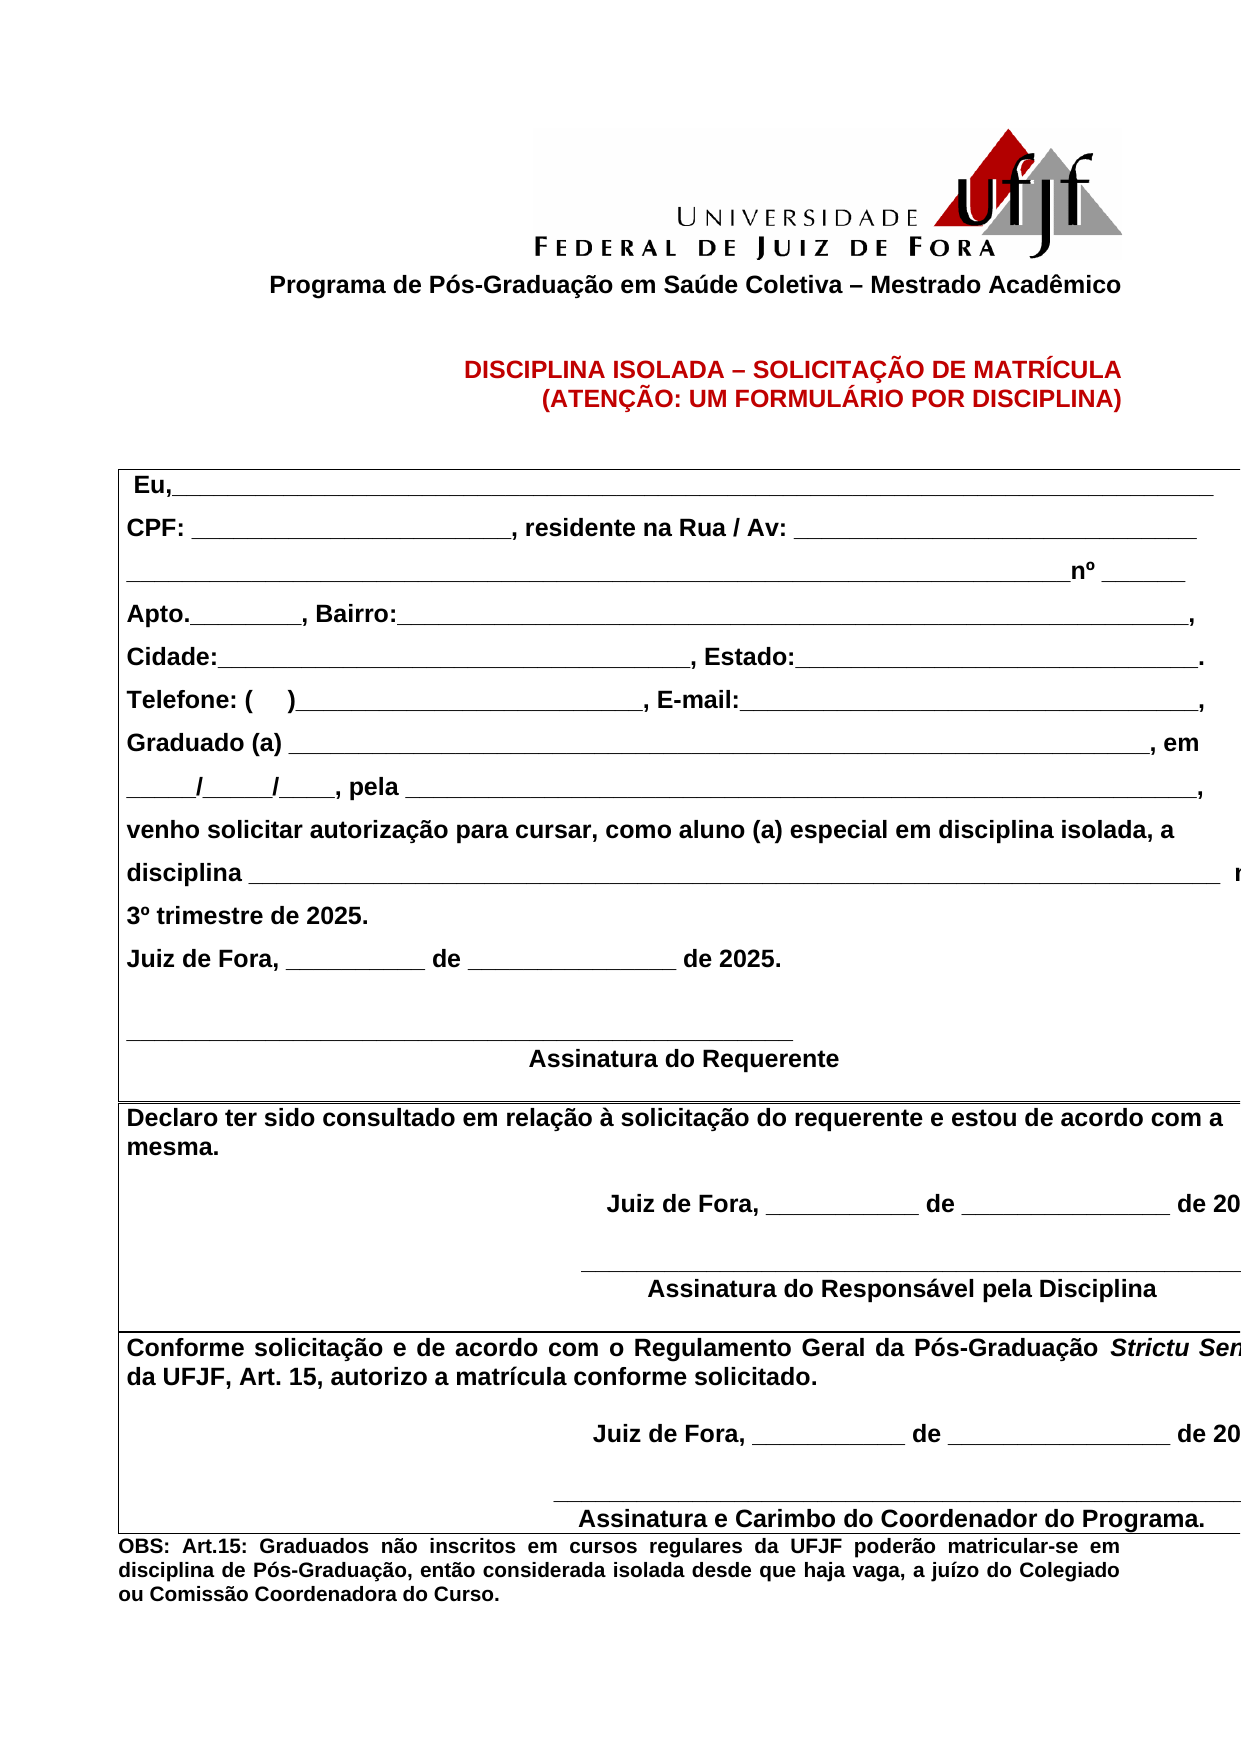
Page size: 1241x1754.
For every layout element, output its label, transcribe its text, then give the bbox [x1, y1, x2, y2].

text (ATENÇÃO: UM FORMULÁRIO POR DISCIPLINA) [118, 384, 1122, 412]
table_header Eu,___________________________________________________________________________ CPF: _______________________, residente na Rua / Av: _____________________________ ____________________________________________________________________nº ______ Apto.________, Bairro:_________________________________________________________, Cidade:__________________________________, Estado:_____________________________. Telefone: ( )_________________________, E-mail:_________________________________, Graduado (a) ______________________________________________________________, em _____/_____/____, pela _________________________________________________________, venho solicitar autorização para cursar, como aluno (a) especial em disciplina isolada, a disciplina ______________________________________________________________________ no 3º trimestre de 2025. Juiz de Fora, __________ de _______________ de 2025. ________________________________________________ Assinatura do Requerente [119, 470, 1240, 1101]
table_cell Conforme solicitação e de acordo com o Regulamento Geral da Pós-Graduação Strictu Sensu da UFJF, Art. 15, autorizo a matrícula conforme solicitado. Juiz de Fora, ___________ de ________________ de 2025. ____________________________________________________ Assinatura e Carimbo do Coordenador do Programa. [119, 1333, 1240, 1533]
table_cell Declaro ter sido consultado em relação à solicitação do requerente e estou de acordo com a mesma. Juiz de Fora, ___________ de _______________ de 2025. __________________________________________________ Assinatura do Responsável pela Disciplina [119, 1104, 1240, 1331]
text DISCIPLINA ISOLADA – SOLICITAÇÃO DE MATRÍCULA [118, 355, 1122, 384]
text Programa de Pós-Graduação em Saúde Coletiva – Mestrado Acadêmico [118, 270, 1122, 299]
text OBS: Art.15: Graduados não inscritos em cursos regulares da UFJF poderão matricular-se em disciplina de Pós-Graduação, então considerada isolada desde que haja vaga, a juízo do Colegiado ou Comissão Coordenadora do Curso. [118, 1534, 1122, 1606]
